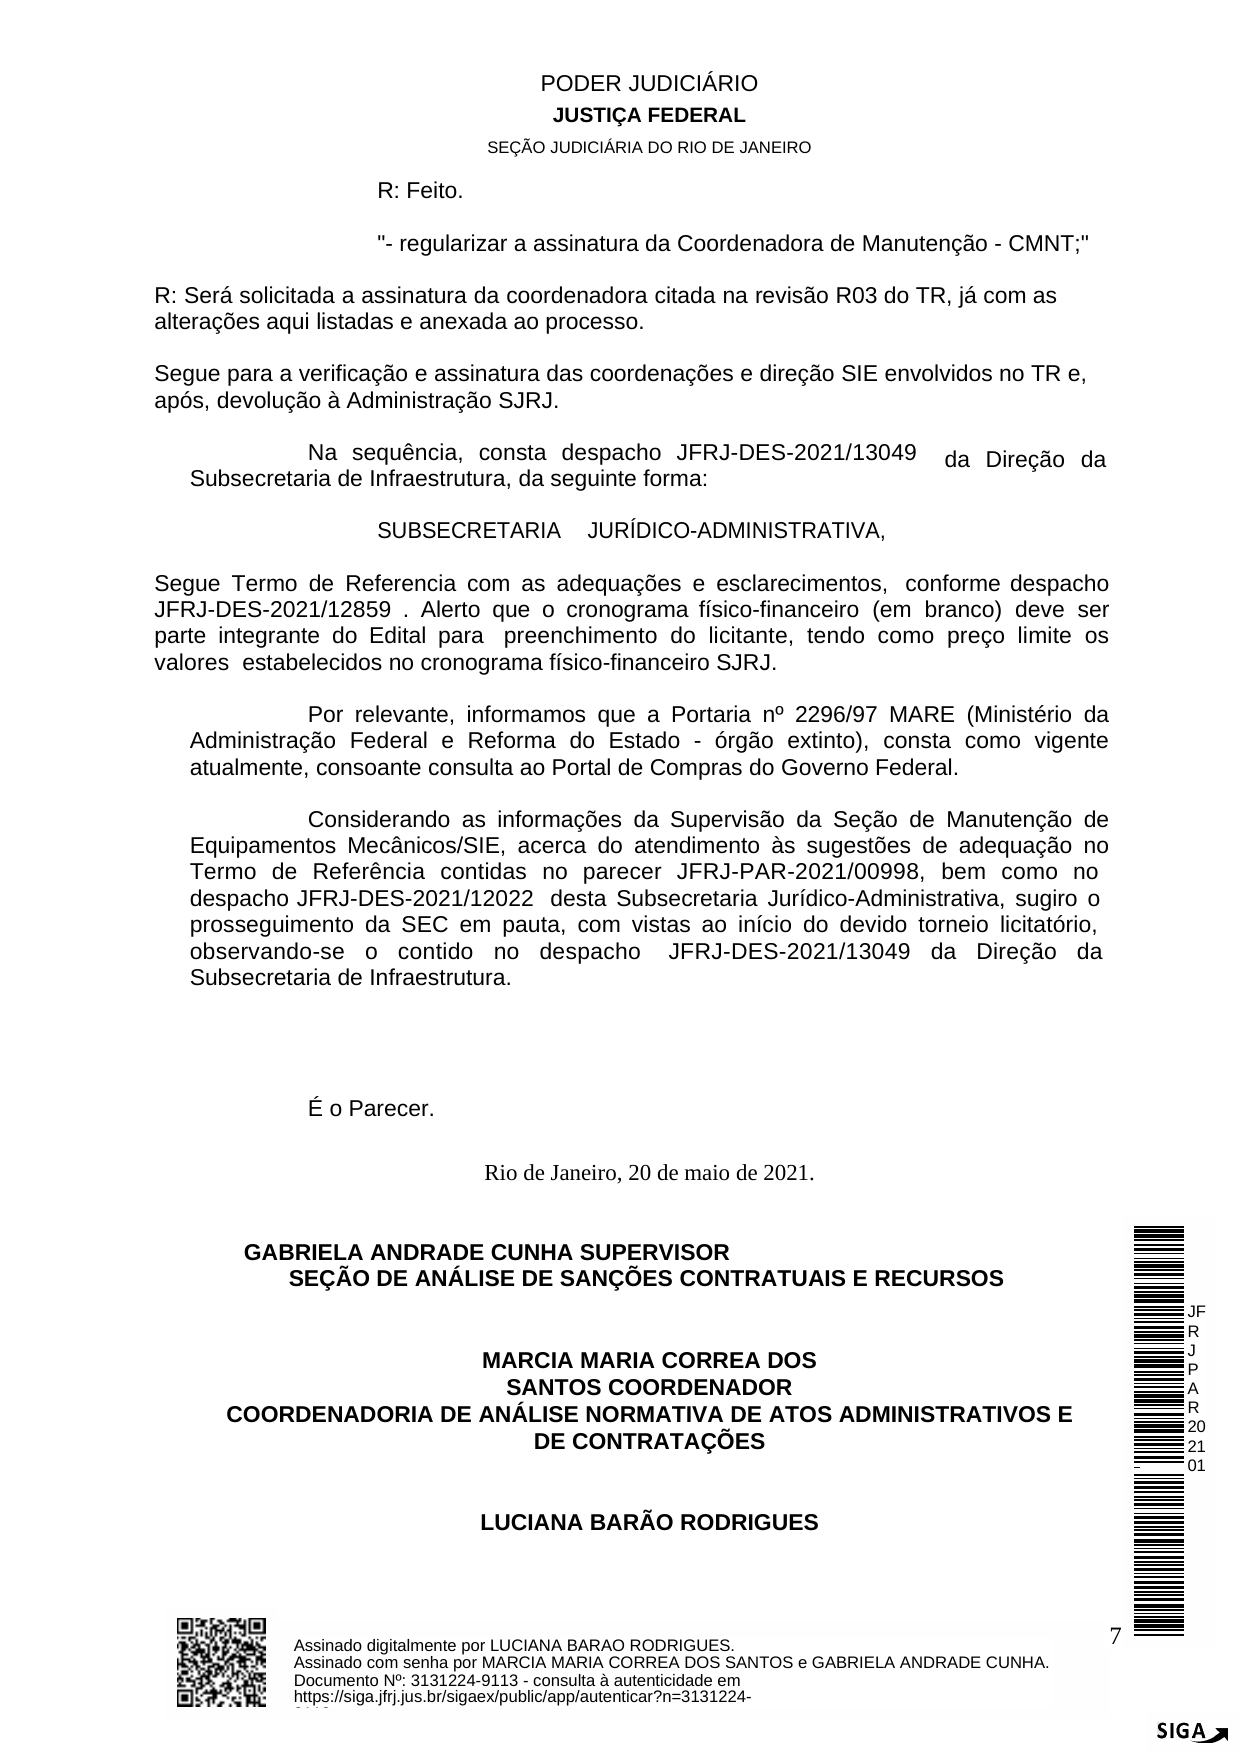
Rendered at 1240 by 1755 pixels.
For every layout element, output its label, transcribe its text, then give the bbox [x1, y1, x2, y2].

text JFRJ-DES-2021/13049 da Direção da [668, 938, 1227, 964]
text desta Subsecretaria Jurídico-Administrativa, sugiro o [550, 885, 1227, 911]
text Segue Termo de Referencia com as adequações e esclarecimentos, conforme despacho JFRJ-DES-2021/12859 . Alerto que o cronograma físico-financeiro (em branco) deve ser parte integrante do Edital para preenchimento do licitante, tendo como preço limite os valores estabelecidos no cronograma físico-financeiro SJRJ. [154, 569, 1109, 675]
text É o Parecer. [308, 1095, 647, 1121]
text Considerando as informações da Supervisão da Seção de Manutenção de Equipamentos Mecânicos/SIE, acerca do atendimento às sugestões de adequação no Termo de Referência contidas no parecer JFRJ-PAR-2021/00998, bem como no [189, 806, 1109, 885]
text MARCIA MARIA CORREA DOS SANTOS COORDENADOR [431, 1347, 867, 1400]
text Na sequência, consta despacho JFRJ-DES-2021/13049 Subsecretaria de Infraestrutura, da seguinte forma: [189, 439, 928, 491]
text LUCIANA BARÃO RODRIGUES [480, 1509, 819, 1536]
text observando-se o contido no despacho Subsecretaria de Infraestrutura. [189, 938, 647, 991]
text JFRJPAR202101208A [1187, 1302, 1206, 1474]
text SUBSECRETARIA JURÍDICO-ADMINISTRATIVA, [377, 517, 928, 544]
text COORDENADORIA DE ANÁLISE NORMATIVA DE ATOS ADMINISTRATIVOS E DE CONTRATAÇÕES [209, 1401, 1089, 1454]
text prosseguimento da SEC em pauta, com vistas ao início do devido torneio licitatório, [189, 911, 1227, 938]
text da Direção da [944, 446, 1227, 473]
text R: Será solicitada a assinatura da coordenadora citada na revisão R03 do TR, já com as alterações aqui listadas e anexada ao processo. [154, 282, 1109, 334]
text Rio de Janeiro, 20 de maio de 2021. [479, 1159, 819, 1185]
text Segue para a verificação e assinatura das coordenações e direção SIE envolvidos no TR e, após, devolução à Administração SJRJ. [154, 360, 1109, 413]
text despacho JFRJ-DES-2021/12022 [189, 885, 539, 911]
text R: Feito. [377, 177, 1227, 204]
text Por relevante, informamos que a Portaria nº 2296/97 MARE (Ministério da Administração Federal e Reforma do Estado - órgão extinto), consta como vigente atualmente, consoante consulta ao Portal de Compras do Governo Federal. [189, 701, 1109, 780]
text GABRIELA ANDRADE CUNHA SUPERVISOR [154, 1238, 819, 1265]
text SEÇÃO DE ANÁLISE DE SANÇÕES CONTRATUAIS E RECURSOS [203, 1265, 1089, 1292]
text "- regularizar a assinatura da Coordenadora de Manutenção - CMNT;" [377, 229, 1227, 256]
